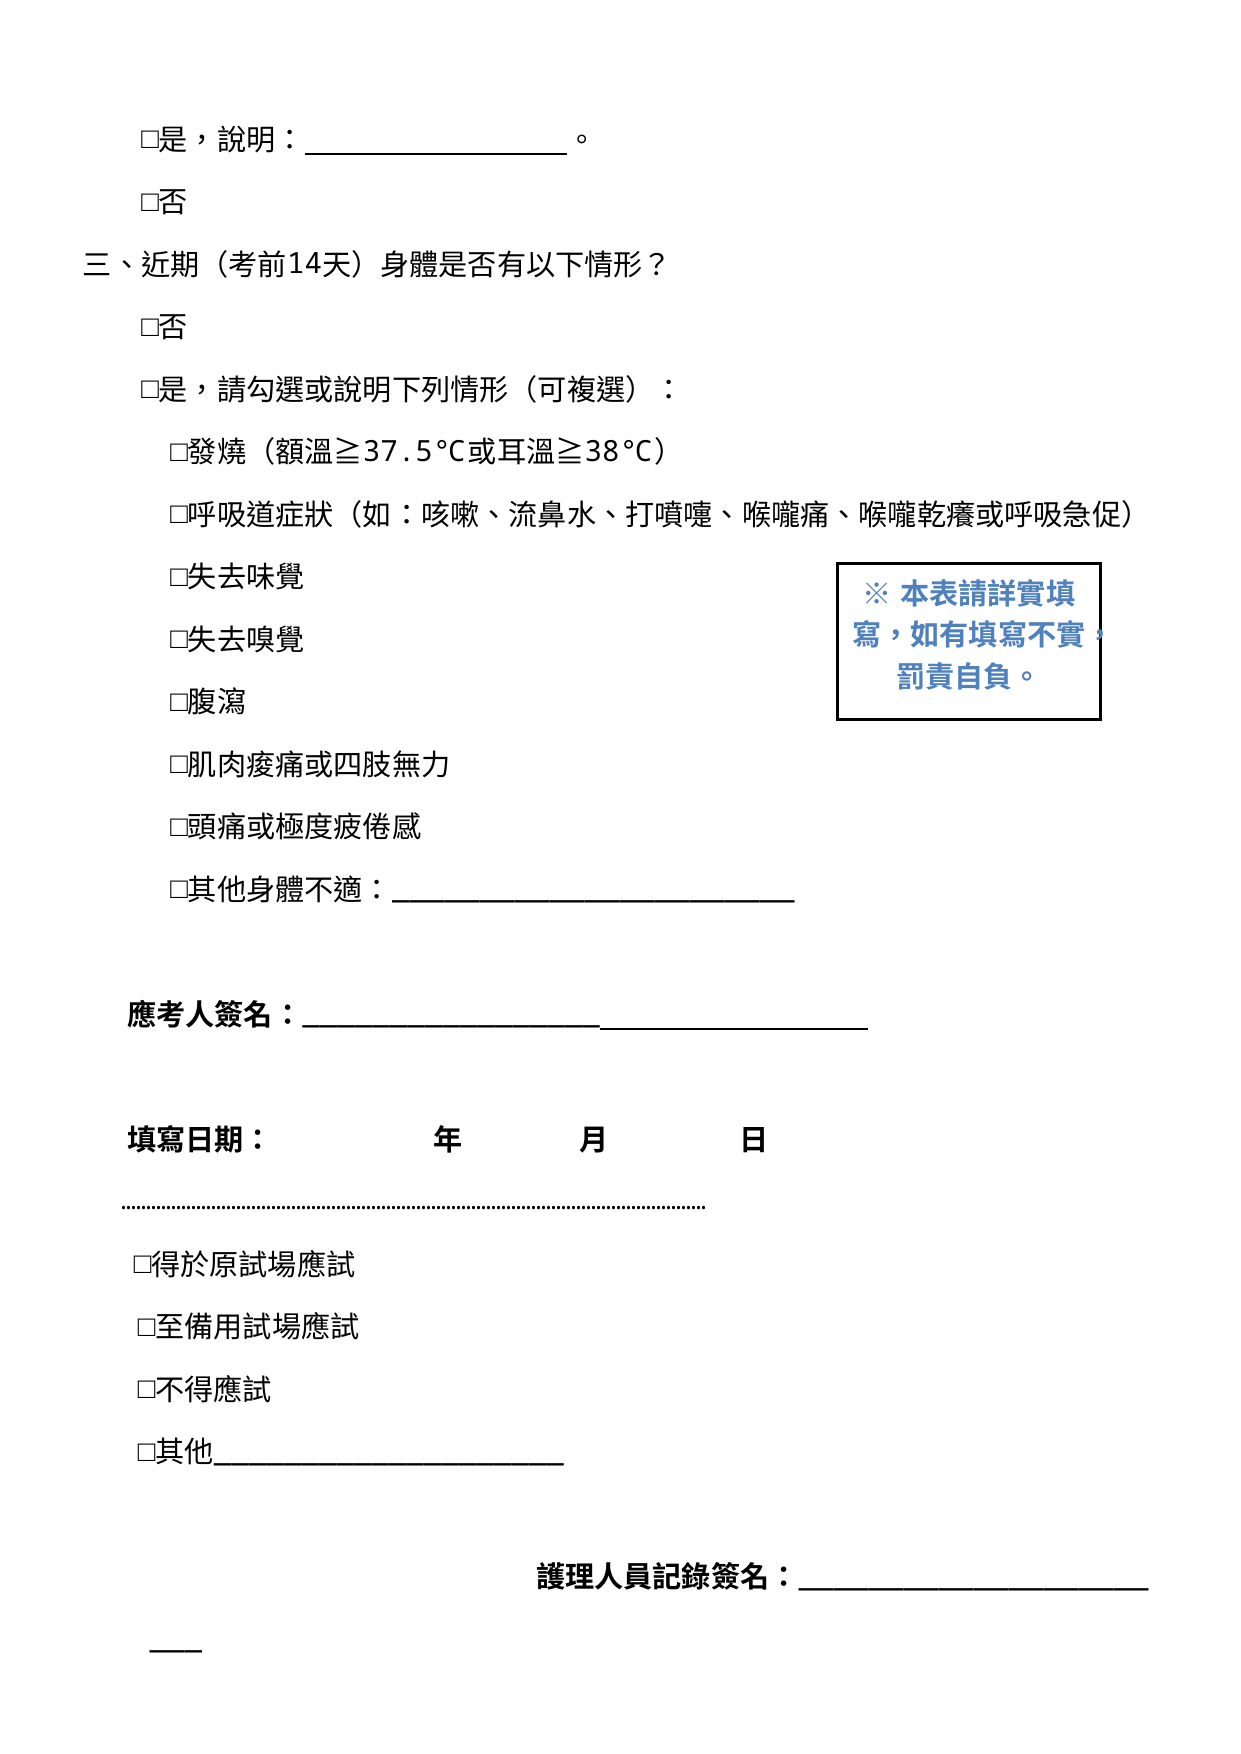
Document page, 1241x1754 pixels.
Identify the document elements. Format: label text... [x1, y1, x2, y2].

text □發燒（額溫≧37.5℃或耳溫≧38℃） [170, 408, 1157, 471]
text □不得應試 [120, 1346, 1157, 1408]
text □呼吸道症狀（如：咳嗽、流鼻水、打噴嚏、喉嚨痛、喉嚨乾癢或呼吸急促） [170, 471, 1201, 533]
text 填寫日期： 年 月 日 [83, 1096, 1157, 1158]
text 應考人簽名：_________________ [83, 971, 1157, 1033]
text □失去嗅覺 [170, 596, 836, 658]
text □否 [83, 158, 1157, 221]
text □頭痛或極度疲倦感 [170, 783, 1157, 846]
text □失去味覺 [170, 533, 1157, 596]
text □至備用試場應試 [120, 1283, 1157, 1346]
text □否 [83, 283, 1157, 346]
text □腹瀉 [170, 658, 836, 721]
text □失去嗅覺 [171, 632, 186, 647]
text □得於原試場應試 [120, 1221, 1157, 1283]
text □是，說明： 。 [83, 96, 1157, 158]
text □是，請勾選或說明下列情形（可複選）： [83, 346, 1157, 408]
text □肌肉痠痛或四肢無力 [170, 721, 1157, 783]
text ……………………………………………………………………………………………………… [83, 1158, 1157, 1221]
text [1102, 658, 1157, 721]
text □失去嗅覺 [1102, 596, 1157, 658]
text 三、近期（考前14天）身體是否有以下情形？ [83, 221, 1157, 283]
text □其他身體不適：_______________________ [170, 846, 1157, 908]
text 護理人員記錄簽名：_______________________ [120, 1533, 1157, 1658]
text □其他____________________ [120, 1408, 1157, 1471]
